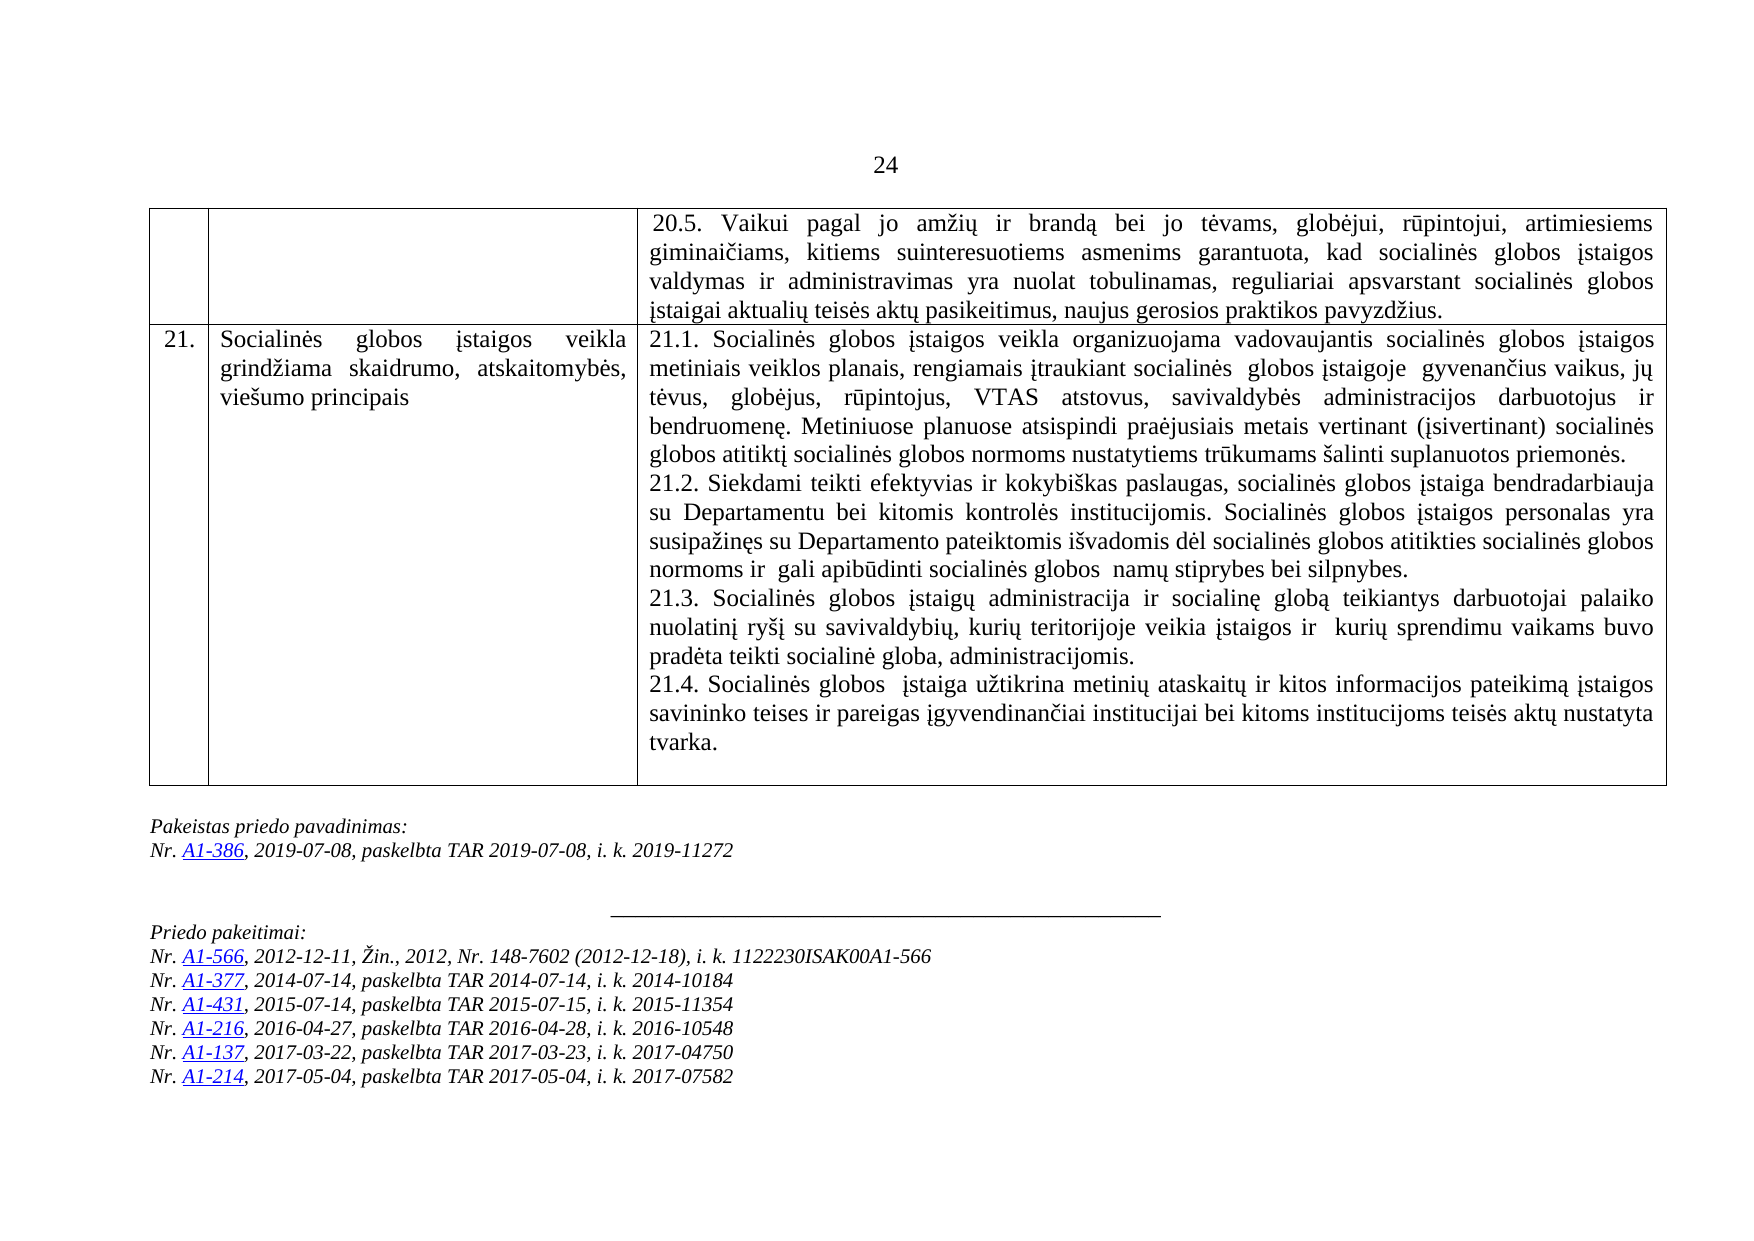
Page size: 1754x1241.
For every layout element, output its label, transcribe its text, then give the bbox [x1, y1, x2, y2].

text Pakeistas priedo pavadinimas: [150, 814, 1621, 838]
text Nr. A1-386, 2019-07-08, paskelbta TAR 2019-07-08, i. k. 2019-11272 [150, 838, 1621, 862]
text Priedo pakeitimai: [150, 920, 1621, 944]
table_cell [209, 209, 637, 323]
table_cell [150, 209, 208, 323]
text Nr. A1-137, 2017-03-22, paskelbta TAR 2017-03-23, i. k. 2017-04750 [150, 1040, 1621, 1064]
table_cell Socialinės globos įstaigos veikla grindžiama skaidrumo, atskaitomybės, viešumo principais [209, 325, 637, 784]
table_cell 21. [150, 325, 208, 784]
text Nr. A1-214, 2017-05-04, paskelbta TAR 2017-05-04, i. k. 2017-07582 [150, 1064, 1621, 1088]
text ____________________________________________ [150, 891, 1621, 920]
table_cell [1667, 324, 1671, 784]
text Nr. A1-431, 2015-07-14, paskelbta TAR 2015-07-15, i. k. 2015-11354 [150, 992, 1621, 1016]
table_cell 20.5. Vaikui pagal jo amžių ir brandą bei jo tėvams, globėjui, rūpintojui, artimiesiems giminaičiams, kitiems suinteresuotiems asmenims garantuota, kad socialinės globos įstaigos valdymas ir administravimas yra nuolat tobulinamas, reguliariai apsvarstant socialinės globos įstaigai aktualių teisės aktų pasikeitimus, naujus gerosios praktikos pavyzdžius. [638, 209, 1666, 323]
table_cell [1667, 208, 1671, 323]
table_cell 21.1. Socialinės globos įstaigos veikla organizuojama vadovaujantis socialinės globos įstaigos metiniais veiklos planais, rengiamais įtraukiant socialinės globos įstaigoje gyvenančius vaikus, jų tėvus, globėjus, rūpintojus, VTAS atstovus, savivaldybės administracijos darbuotojus ir bendruomenę. Metiniuose planuose atsispindi praėjusiais metais vertinant (įsivertinant) socialinės globos atitiktį socialinės globos normoms nustatytiems trūkumams šalinti suplanuotos priemonės. 21.2. Siekdami teikti efektyvias ir kokybiškas paslaugas, socialinės globos įstaiga bendradarbiauja su Departamentu bei kitomis kontrolės institucijomis. Socialinės globos įstaigos personalas yra susipažinęs su Departamento pateiktomis išvadomis dėl socialinės globos atitikties socialinės globos normoms ir gali apibūdinti socialinės globos namų stiprybes bei silpnybes. 21.3. Socialinės globos įstaigų administracija ir socialinę globą teikiantys darbuotojai palaiko nuolatinį ryšį su savivaldybių, kurių teritorijoje veikia įstaigos ir kurių sprendimu vaikams buvo pradėta teikti socialinė globa, administracijomis. 21.4. Socialinės globos įstaiga užtikrina metinių ataskaitų ir kitos informacijos pateikimą įstaigos savininko teises ir pareigas įgyvendinančiai institucijai bei kitoms institucijoms teisės aktų nustatyta tvarka. [638, 325, 1666, 784]
text Nr. A1-566, 2012-12-11, Žin., 2012, Nr. 148-7602 (2012-12-18), i. k. 1122230ISAK00A1-566 [150, 944, 1621, 968]
text Nr. A1-377, 2014-07-14, paskelbta TAR 2014-07-14, i. k. 2014-10184 [150, 968, 1621, 992]
text Nr. A1-216, 2016-04-27, paskelbta TAR 2016-04-28, i. k. 2016-10548 [150, 1016, 1621, 1040]
